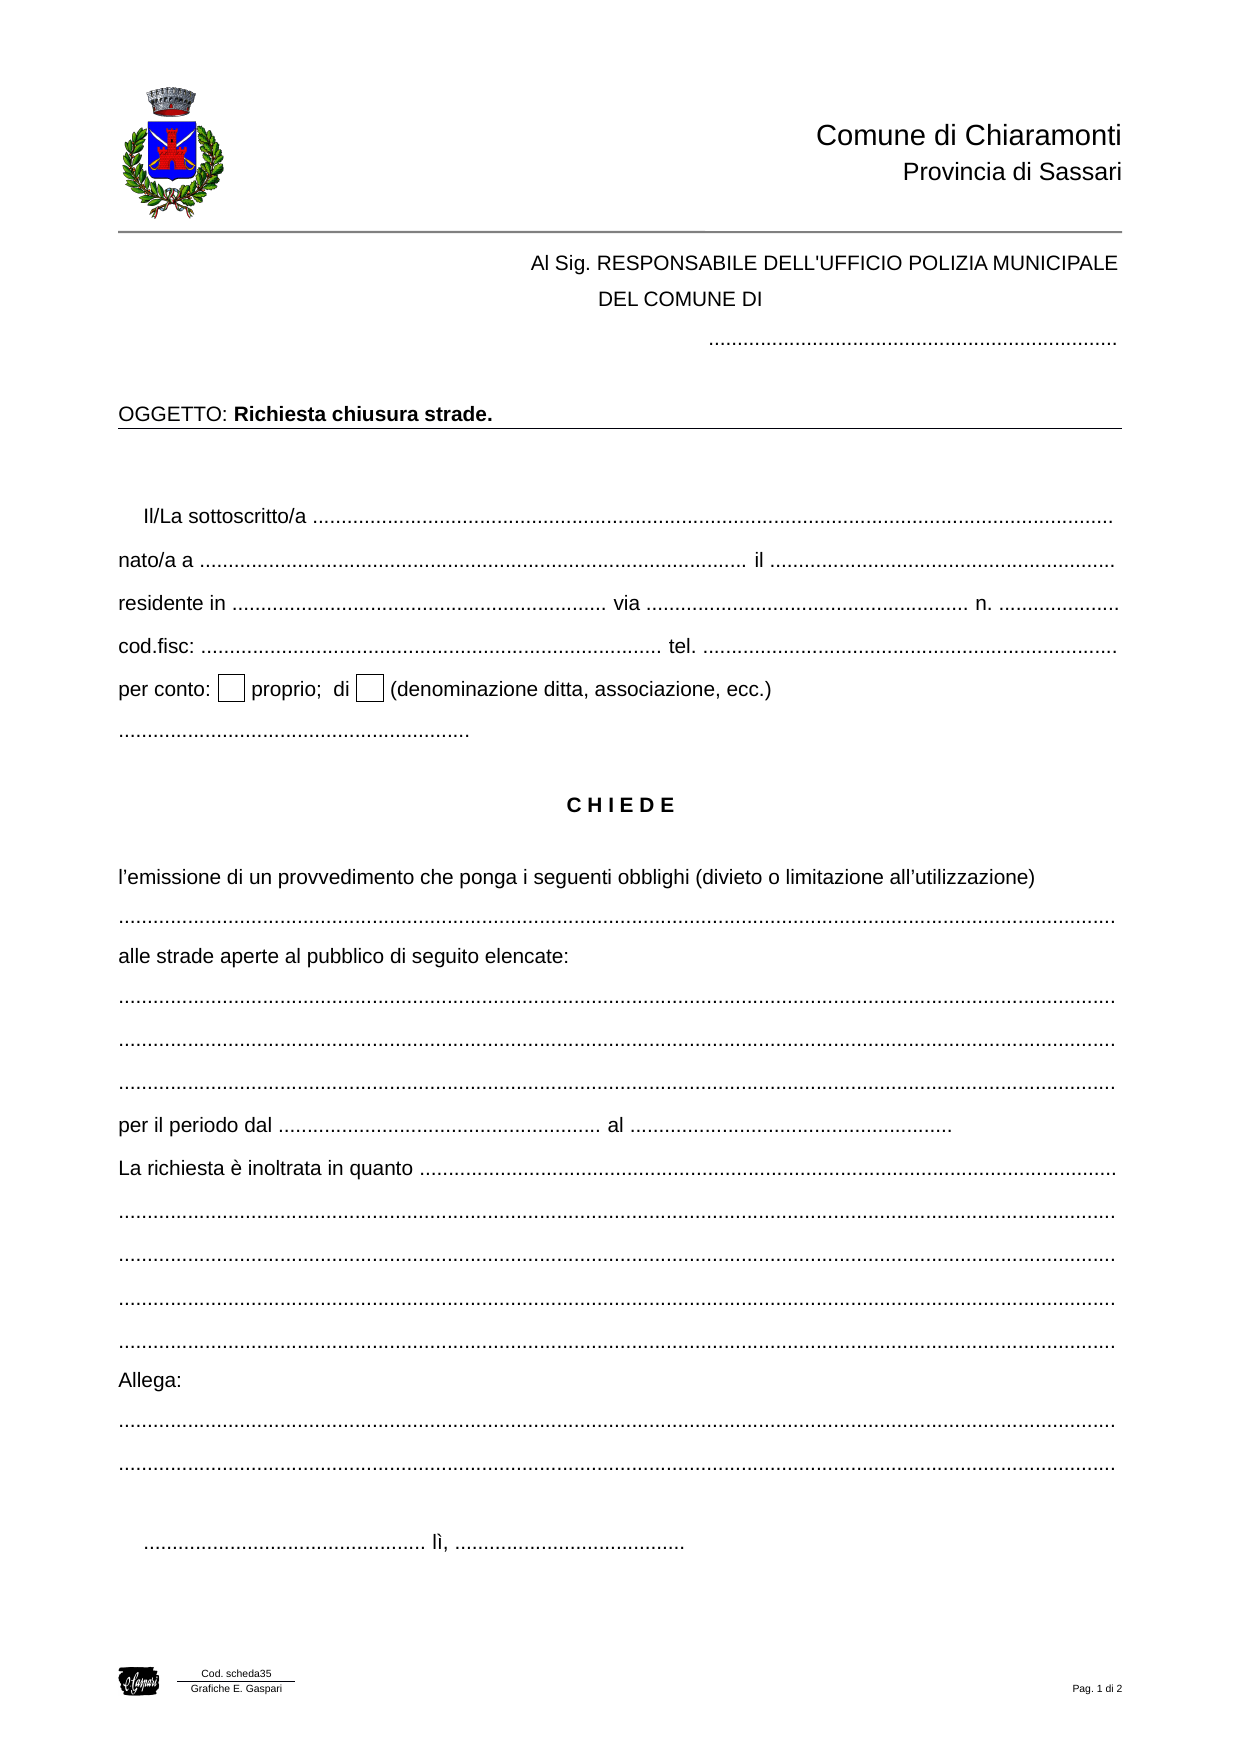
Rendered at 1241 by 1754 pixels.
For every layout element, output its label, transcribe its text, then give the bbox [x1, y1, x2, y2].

text ............................................................................................................................................................................. [118, 1325, 1122, 1353]
text ............................................................................................................................................................................. [118, 1404, 1122, 1432]
text ............................................................................................................................................................................. [118, 980, 1122, 1008]
text DEL COMUNE DI [598, 287, 1122, 311]
text ............................................................................................................................................................................. [118, 1066, 1122, 1095]
text Comune di Chiaramonti [224, 118, 1122, 152]
picture [118, 1666, 160, 1696]
text nato/a a ............................................................................................... il ............................................................ [118, 544, 1122, 572]
text Allega: [118, 1368, 1122, 1392]
text OGGETTO: Richiesta chiusura strade. [118, 402, 1122, 428]
text Provincia di Sassari [224, 157, 1122, 185]
text ................................................. lì, ........................................ [143, 1526, 1122, 1555]
text Al Sig. RESPONSABILE DELL'UFFICIO POLIZIA MUNICIPALE [531, 251, 1122, 274]
text Il/La sottoscritto/a ........................................................................................................................................... [118, 501, 1122, 529]
text l’emissione di un provvedimento che ponga i seguenti obblighi (divieto o limitazione all’utilizzazione) ............................................................................................................................................................................. [118, 865, 1122, 929]
text ............................................................................................................................................................................. [118, 1447, 1122, 1476]
text ....................................................................... [708, 322, 1122, 351]
text ............................................................................................................................................................................. [118, 1195, 1122, 1224]
text La richiesta è inoltrata in quanto ......................................................................................................................... [118, 1152, 1122, 1181]
text per conto: proprio; di (denominazione ditta, associazione, ecc.) ............................................................. [118, 673, 1122, 742]
text ............................................................................................................................................................................. [118, 1238, 1122, 1267]
text ............................................................................................................................................................................. [118, 1023, 1122, 1052]
text alle strade aperte al pubblico di seguito elencate: [118, 944, 1122, 968]
text C H I E D E [118, 793, 1122, 817]
text cod.fisc: ................................................................................ tel. ........................................................................ [118, 630, 1122, 659]
text per il periodo dal ........................................................ al ........................................................ [118, 1109, 1122, 1138]
text residente in ................................................................. via ........................................................ n. ..................... [118, 587, 1122, 616]
text ............................................................................................................................................................................. [118, 1282, 1122, 1310]
picture [122, 87, 224, 219]
